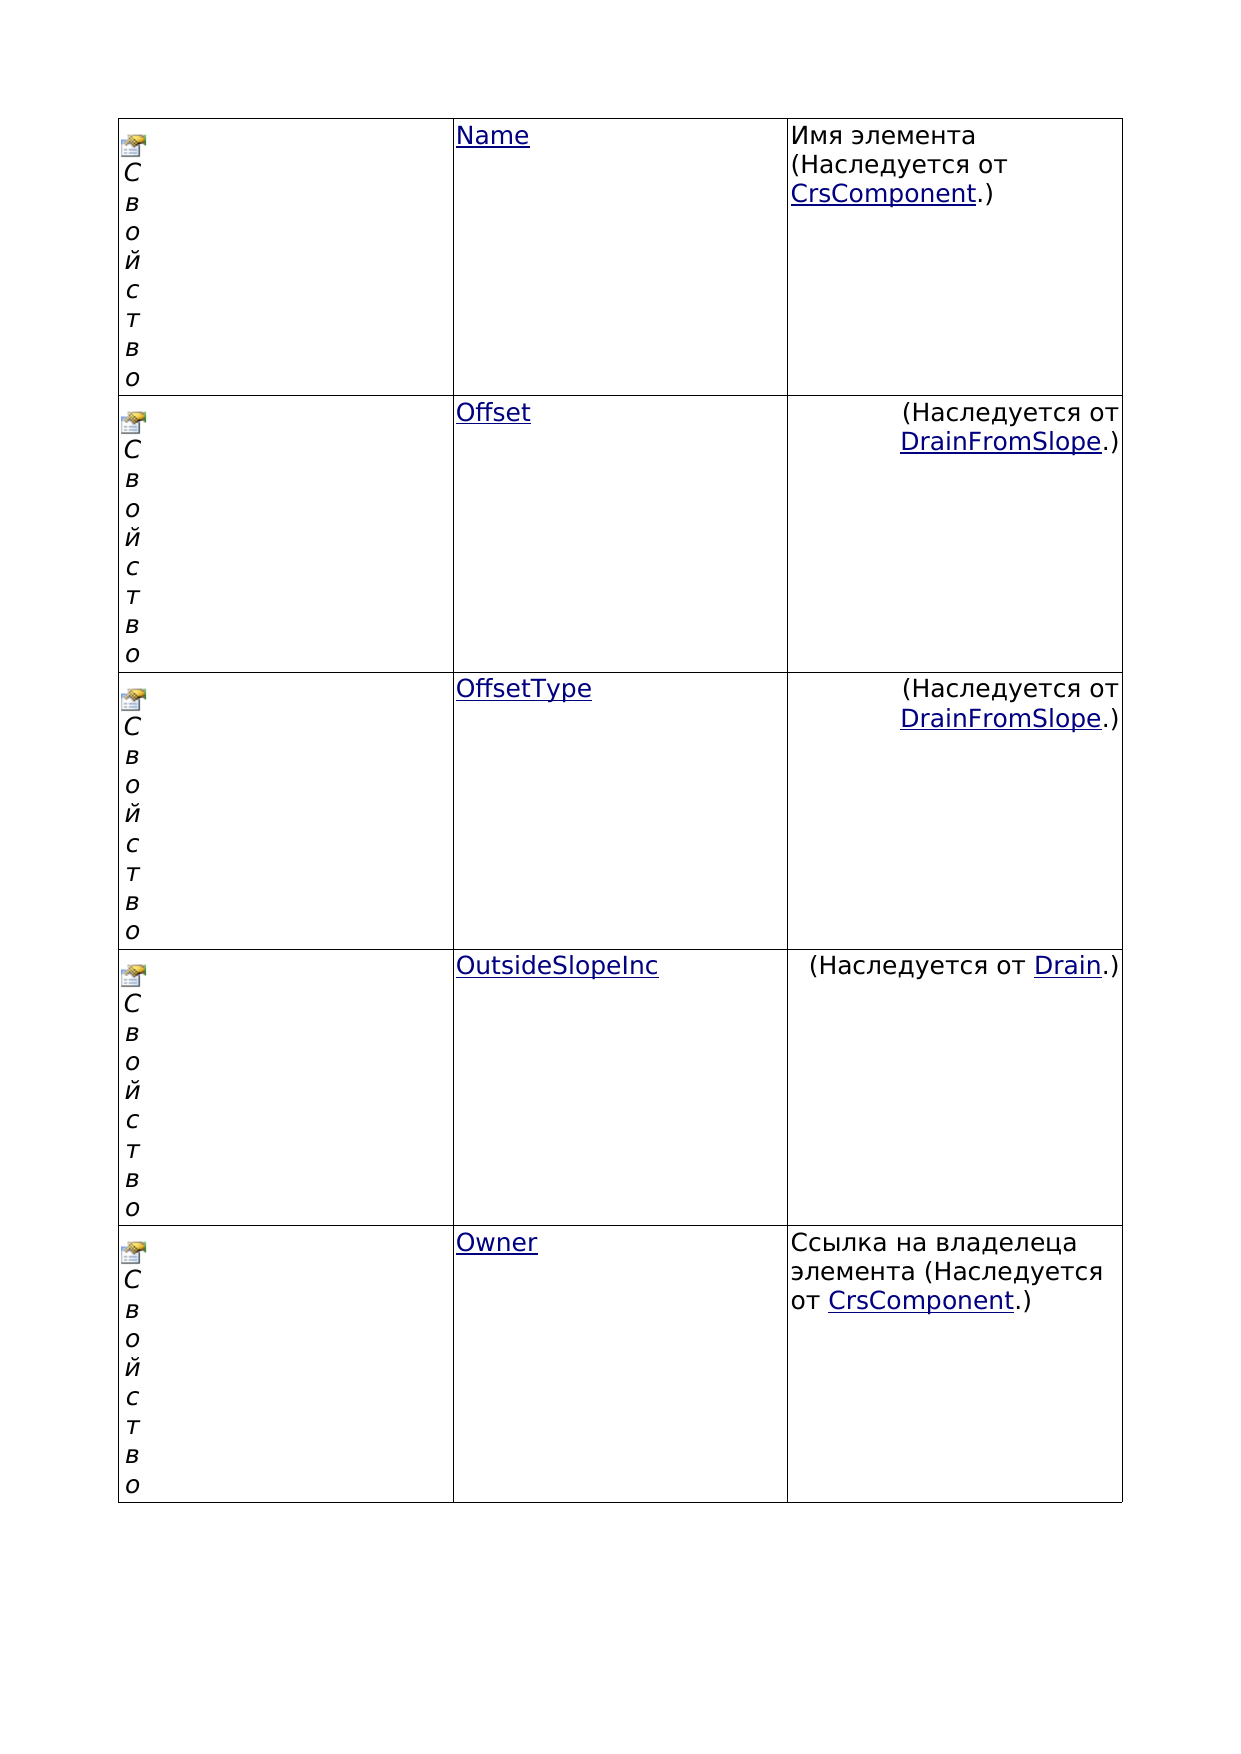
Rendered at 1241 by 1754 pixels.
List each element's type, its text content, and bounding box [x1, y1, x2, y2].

table_cell [119, 119, 453, 395]
table_cell (Наследуется от DrainFromSlope.) [788, 673, 1122, 948]
table_cell Offset [454, 396, 787, 672]
picture [121, 963, 147, 989]
table_cell OutsideSlopeInc [454, 950, 787, 1225]
picture [121, 410, 147, 436]
picture [121, 133, 147, 159]
table_cell Ссылка на владелеца элемента (Наследуется от CrsComponent.) [788, 1226, 1122, 1502]
table_cell (Наследуется от DrainFromSlope.) [788, 396, 1122, 672]
table_cell Имя элемента (Наследуется от CrsComponent.) [788, 119, 1122, 395]
picture [121, 687, 147, 713]
picture [121, 1240, 147, 1266]
table_cell [119, 1226, 453, 1502]
table_cell Name [454, 119, 787, 395]
table_cell [119, 396, 453, 672]
table_cell [119, 673, 453, 948]
table_cell Owner [454, 1226, 787, 1502]
table_cell OffsetType [454, 673, 787, 948]
table_cell (Наследуется от Drain.) [788, 950, 1122, 1225]
table_cell [119, 950, 453, 1225]
